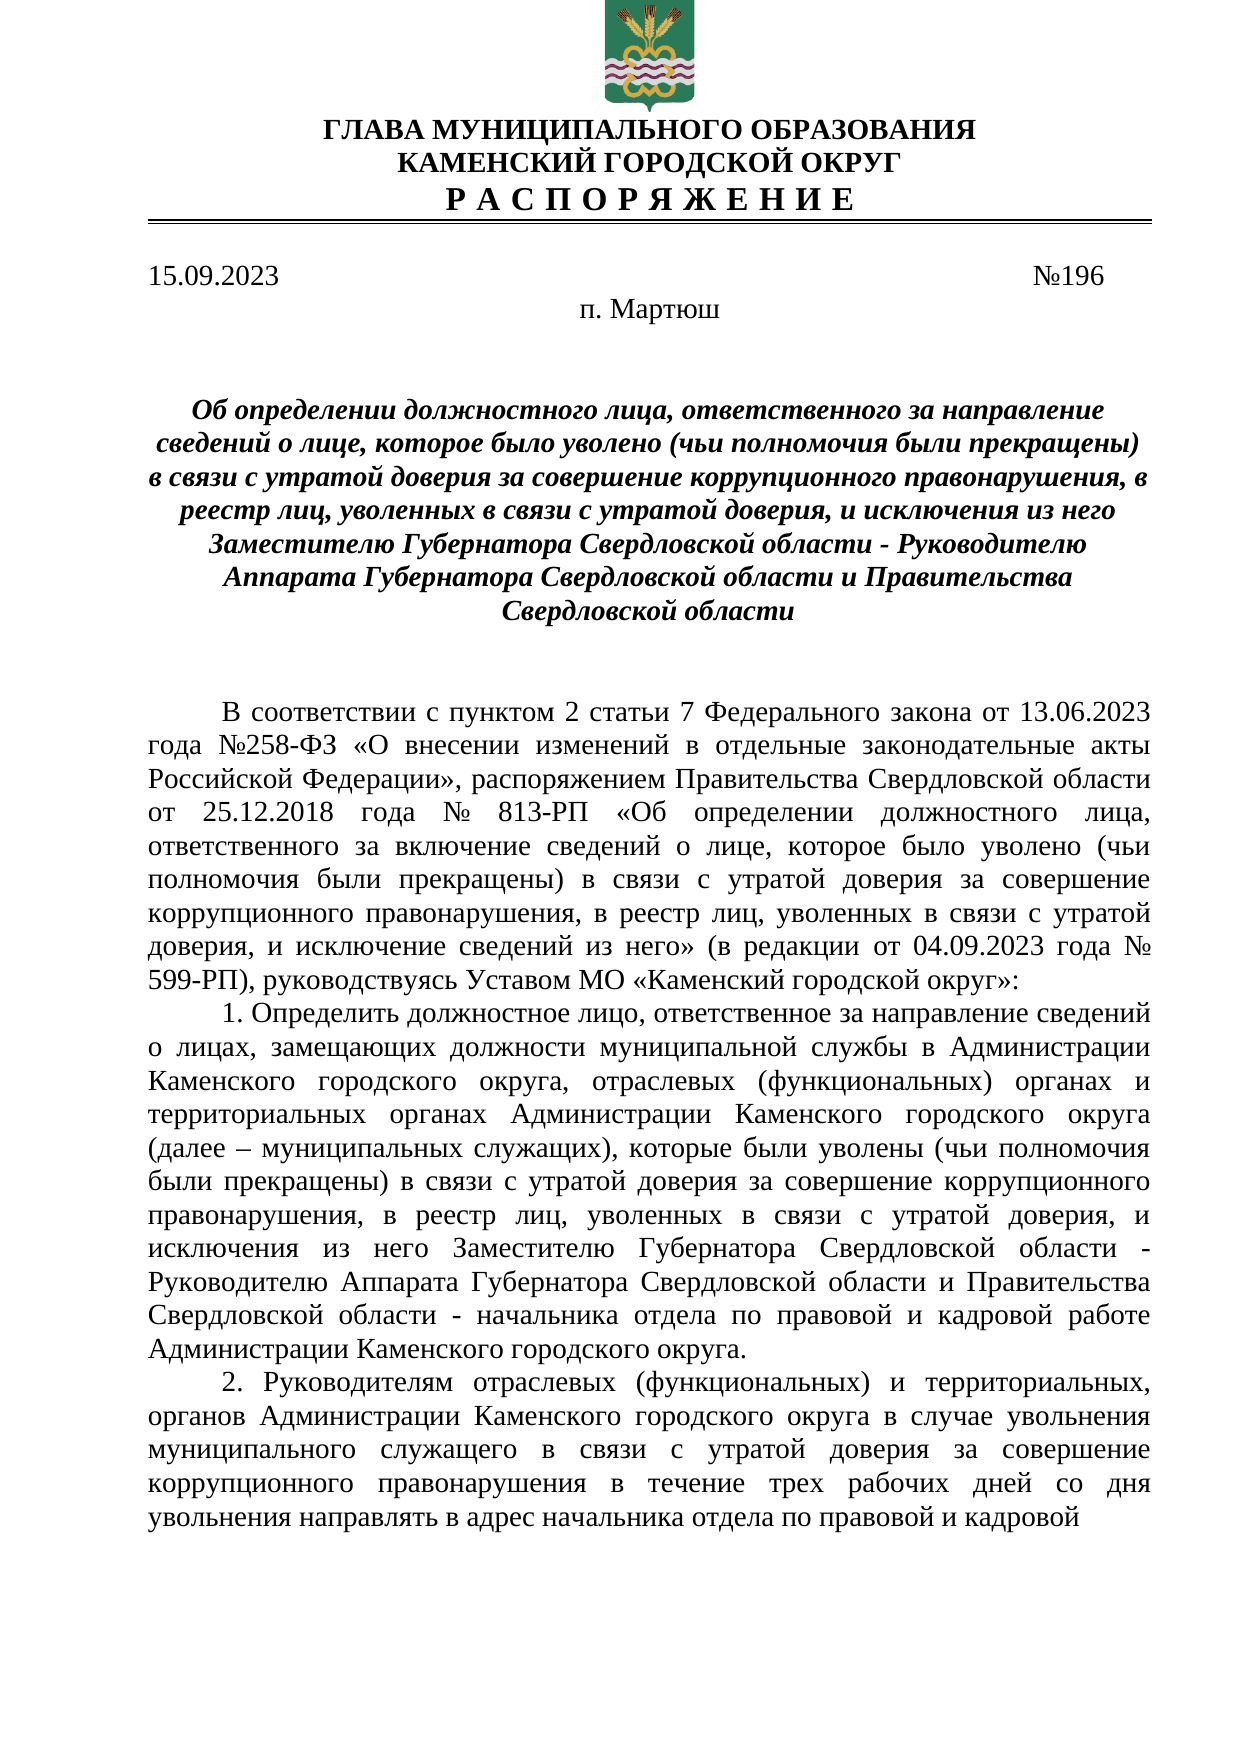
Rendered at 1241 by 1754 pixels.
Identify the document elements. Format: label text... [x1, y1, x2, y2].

subtitle 15.09.2023 №196 [148, 258, 1152, 291]
text В соответствии с пунктом 2 статьи 7 Федерального закона от 13.06.2023 года №258-ФЗ «О внесении изменений в отдельные законодательные акты Российской Федерации», распоряжением Правительства Свердловской области от 25.12.2018 года № 813-РП «Об определении должностного лица, ответственного за включение сведений о лице, которое было уволено (чьи полномочия были прекращены) в связи с утратой доверия за совершение коррупционного правонарушения, в реестр лиц, уволенных в связи с утратой доверия, и исключение сведений из него» (в редакции от 04.09.2023 года № 599-РП), руководствуясь Уставом МО «Каменский городской округ»: [148, 694, 1152, 996]
text 2. Руководителям отраслевых (функциональных) и территориальных, органов Администрации Каменского городского округа в случае увольнения муниципального служащего в связи с утратой доверия за совершение коррупционного правонарушения в течение трех рабочих дней со дня увольнения направлять в адрес начальника отдела по правовой и кадровой [148, 1364, 1152, 1532]
text Об определении должностного лица, ответственного за направление сведений о лице, которое было уволено (чьи полномочия были прекращены) в связи с утратой доверия за совершение коррупционного правонарушения, в реестр лиц, уволенных в связи с утратой доверия, и исключения из него Заместителю Губернатора Свердловской области - Руководителю Аппарата Губернатора Свердловской области и Правительства Свердловской области [148, 392, 1152, 627]
text ГЛАВА МУНИЦИПАЛЬНОГО ОБРАЗОВАНИЯ [148, 112, 1152, 146]
picture [604, 0, 695, 112]
text 1. Определить должностное лицо, ответственное за направление сведений о лицах, замещающих должности муниципальной службы в Администрации Каменского городского округа, отраслевых (функциональных) органах и территориальных органах Администрации Каменского городского округа (далее – муниципальных служащих), которые были уволены (чьи полномочия были прекращены) в связи с утратой доверия за совершение коррупционного правонарушения, в реестр лиц, уволенных в связи с утратой доверия, и исключения из него Заместителю Губернатора Свердловской области - Руководителю Аппарата Губернатора Свердловской области и Правительства Свердловской области - начальника отдела по правовой и кадровой работе Администрации Каменского городского округа. [148, 996, 1152, 1364]
subtitle РАСПОРЯЖЕНИЕ [148, 179, 1152, 219]
text КАМЕНСКИЙ ГОРОДСКОЙ ОКРУГ [148, 146, 1152, 179]
text п. Мартюш [148, 291, 1152, 325]
